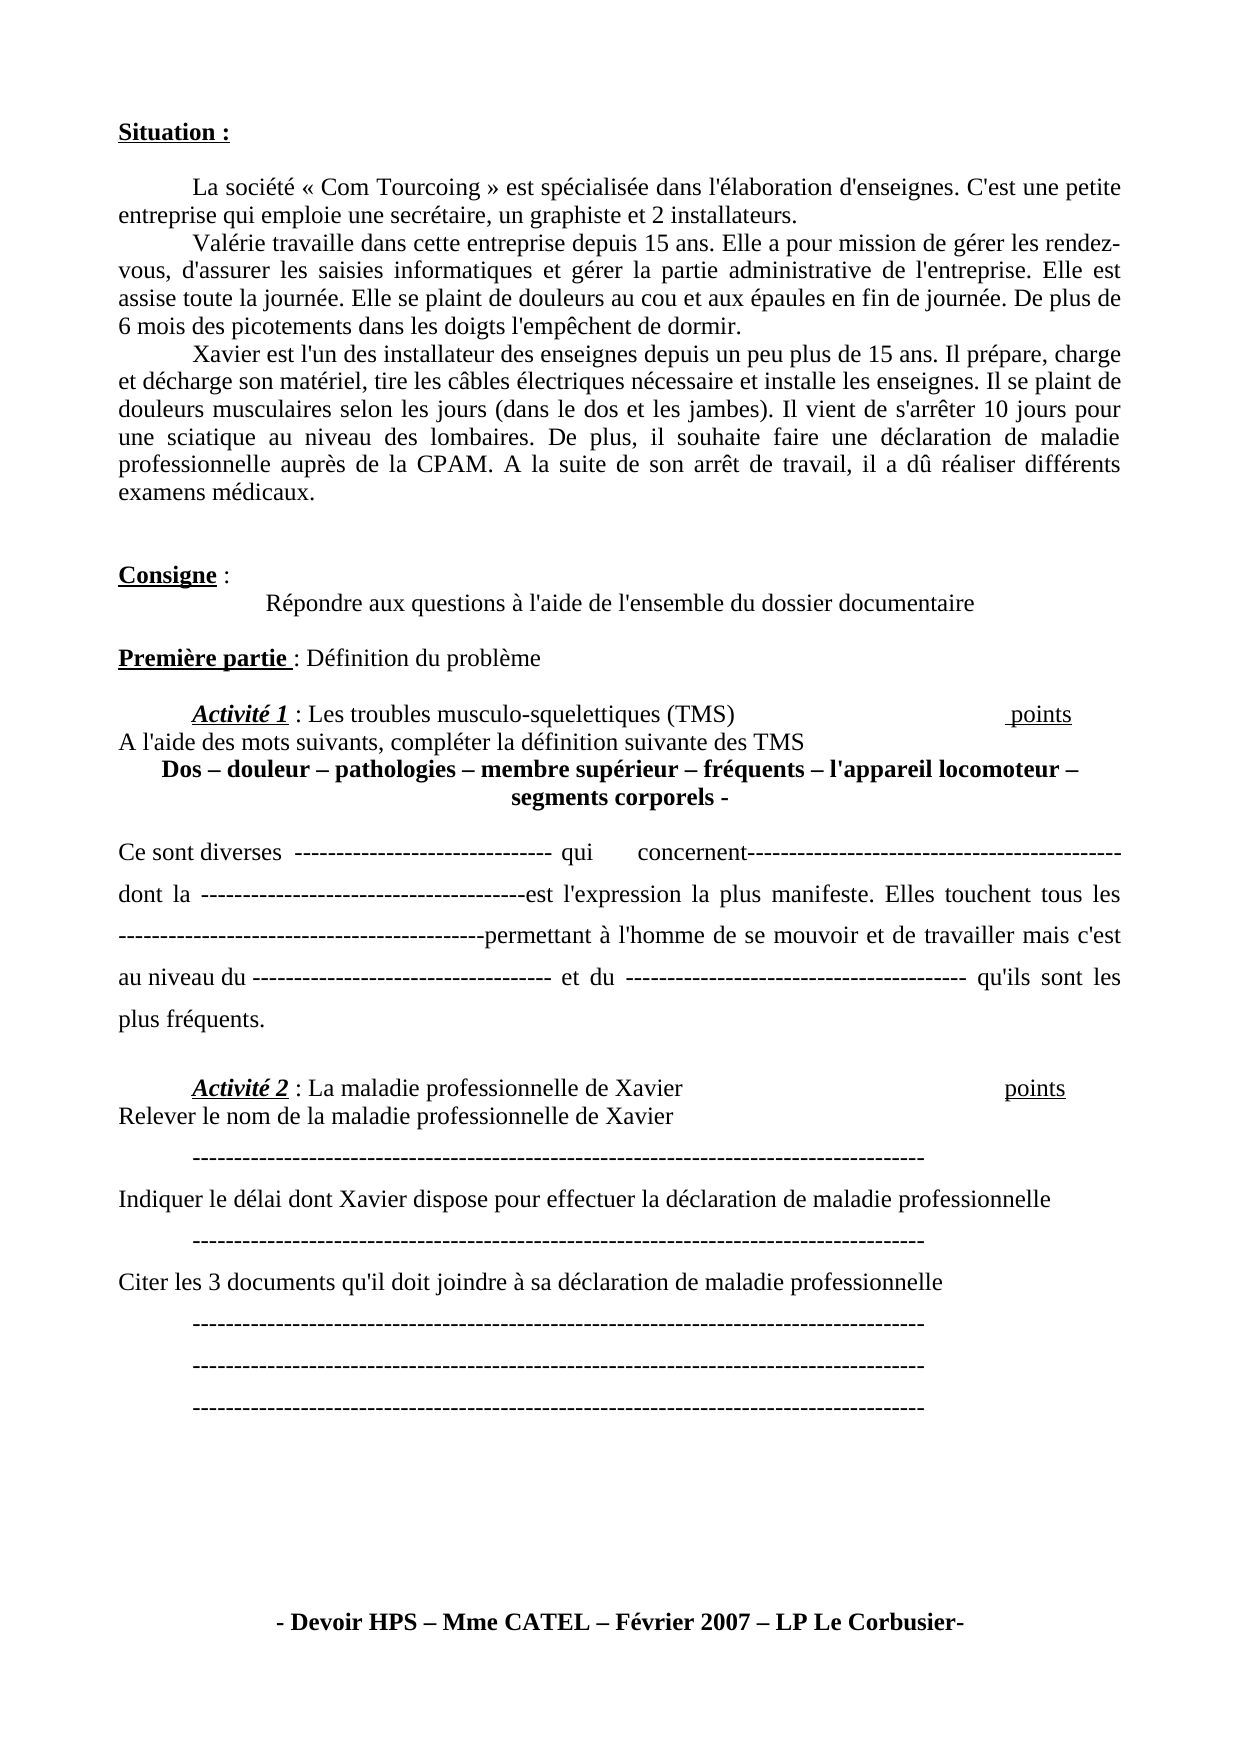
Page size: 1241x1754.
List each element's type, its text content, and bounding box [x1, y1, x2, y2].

text Activité 1 : Les troubles musculo-squelettiques (TMS) points [118, 700, 1122, 728]
text Indiquer le délai dont Xavier dispose pour effectuer la déclaration de maladie professionnelle [118, 1185, 1122, 1213]
text Ce sont diverses ------------------------------- qui concernent---------------------------------------------dont la ---------------------------------------est l'expression la plus manifeste. Elles touchent tous les --------------------------------------------permettant à l'homme de se mouvoir et de travailler mais c'est au niveau du ------------------------------------ et du ----------------------------------------- qu'ils sont les plus fréquents. [118, 838, 1122, 1032]
text Première partie : Définition du problème [118, 644, 1122, 672]
text Xavier est l'un des installateur des enseignes depuis un peu plus de 15 ans. Il prépare, charge et décharge son matériel, tire les câbles électriques nécessaire et installe les enseignes. Il se plaint de douleurs musculaires selon les jours (dans le dos et les jambes). Il vient de s'arrêter 10 jours pour une sciatique au niveau des lombaires. De plus, il souhaite faire une déclaration de maladie professionnelle auprès de la CPAM. A la suite de son arrêt de travail, il a dû réaliser différents examens médicaux. [118, 340, 1122, 506]
text Consigne : [118, 561, 1122, 589]
text La société « Com Tourcoing » est spécialisée dans l'élaboration d'enseignes. C'est une petite entreprise qui emploie une secrétaire, un graphiste et 2 installateurs. [118, 173, 1122, 229]
text ---------------------------------------------------------------------------------------- [118, 1351, 1122, 1379]
text Activité 2 : La maladie professionnelle de Xavier points [118, 1074, 1122, 1102]
text ---------------------------------------------------------------------------------------- [118, 1143, 1122, 1171]
text Relever le nom de la maladie professionnelle de Xavier [118, 1102, 1122, 1129]
text Citer les 3 documents qu'il doit joindre à sa déclaration de maladie professionnelle [118, 1268, 1122, 1296]
text Répondre aux questions à l'aide de l'ensemble du dossier documentaire [118, 589, 1122, 617]
text Valérie travaille dans cette entreprise depuis 15 ans. Elle a pour mission de gérer les rendez-vous, d'assurer les saisies informatiques et gérer la partie administrative de l'entreprise. Elle est assise toute la journée. Elle se plaint de douleurs au cou et aux épaules en fin de journée. De plus de 6 mois des picotements dans les doigts l'empêchent de dormir. [118, 229, 1122, 340]
text Dos – douleur – pathologies – membre supérieur – fréquents – l'appareil locomoteur – segments corporels - [118, 755, 1122, 811]
text A l'aide des mots suivants, compléter la définition suivante des TMS [118, 728, 1122, 755]
text ---------------------------------------------------------------------------------------- [118, 1226, 1122, 1254]
text ---------------------------------------------------------------------------------------- [118, 1309, 1122, 1337]
text Situation : [118, 118, 1122, 146]
text ---------------------------------------------------------------------------------------- [118, 1393, 1122, 1420]
